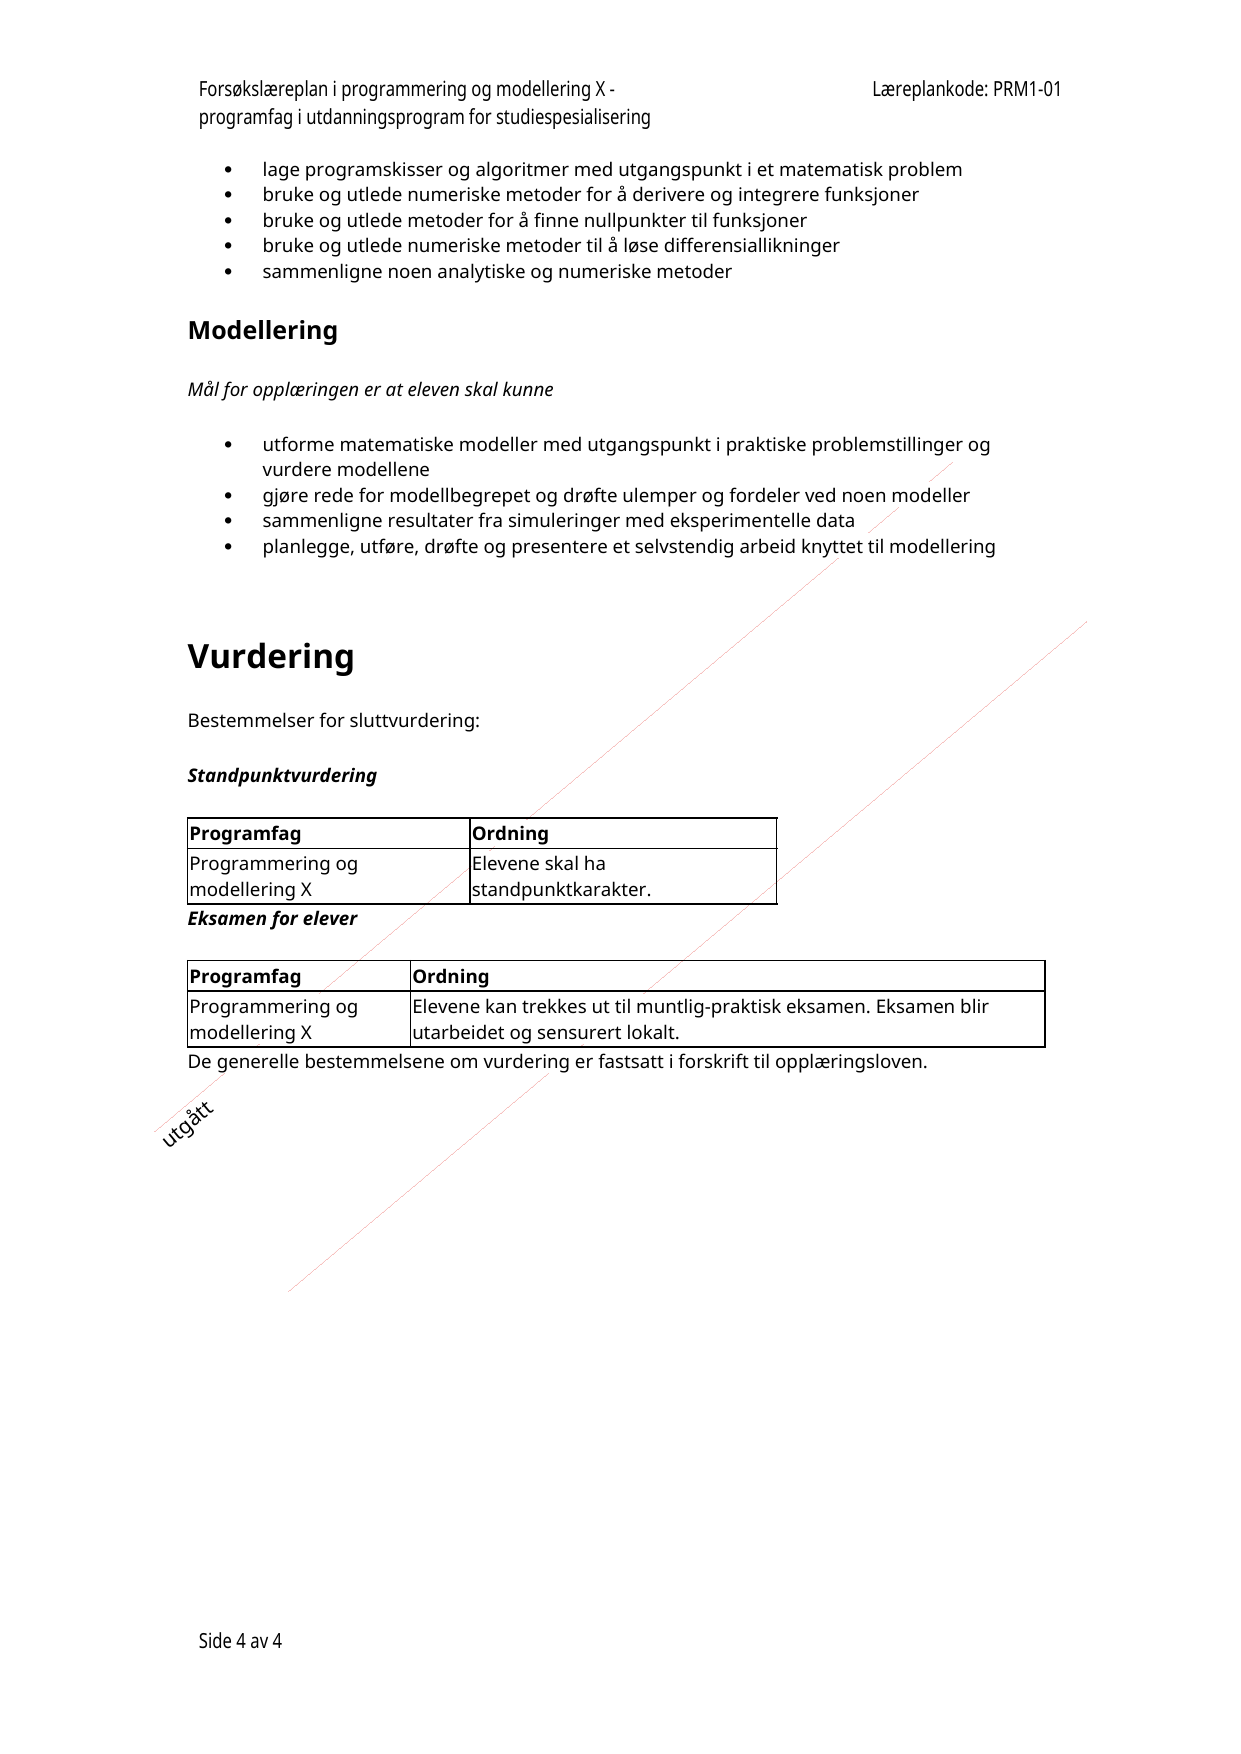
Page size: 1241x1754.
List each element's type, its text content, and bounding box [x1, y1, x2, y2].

subtitle Vurdering [1021, 651, 1053, 678]
text Bestemmelser for sluttvurdering: [480, 708, 658, 733]
text Standpunktvurdering [379, 762, 593, 788]
text Standpunktvurdering [890, 762, 1053, 788]
list bruke og utlede numeriske metoder til å løse differensiallikninger [840, 233, 1053, 258]
text Eksamen for elever [720, 905, 1053, 931]
list gjøre rede for modellbegrepet og drøfte ulemper og fordeler ved noen modeller [971, 482, 1053, 507]
list sammenligne noen analytiske og numeriske metoder [225, 258, 263, 284]
list lage programskisser og algoritmer med utgangspunkt i et matematisk problem [963, 156, 1053, 182]
text Eksamen for elever [359, 905, 423, 931]
text Bestemmelser for sluttvurdering: [956, 708, 1053, 733]
list utforme matematiske modeller med utgangspunkt i praktiske problemstillinger og vurdere modellene [225, 431, 263, 482]
text Bestemmelser for sluttvurdering: [631, 708, 982, 733]
subtitle Vurdering [697, 588, 1053, 678]
text De generelle bestemmelsene om vurdering er fastsatt i forskrift til opplæringsloven. [928, 1048, 1053, 1073]
text Eksamen for elever [395, 905, 747, 931]
subtitle Modellering [338, 313, 1053, 347]
list bruke og utlede metoder for å finne nullpunkter til funksjoner [807, 207, 1053, 233]
list [870, 507, 1053, 533]
list sammenligne resultater fra simuleringer med eksperimentelle data [225, 507, 897, 533]
list bruke og utlede numeriske metoder for å derivere og integrere funksjoner [924, 182, 1053, 207]
list sammenligne noen analytiske og numeriske metoder [733, 258, 1053, 284]
text Standpunktvurdering [566, 762, 918, 788]
list utforme matematiske modeller med utgangspunkt i praktiske problemstillinger og vurdere modellene [430, 431, 1053, 482]
text Mål for opplæringen er at eleven skal kunne [561, 376, 1053, 402]
subtitle Vurdering [364, 588, 801, 678]
